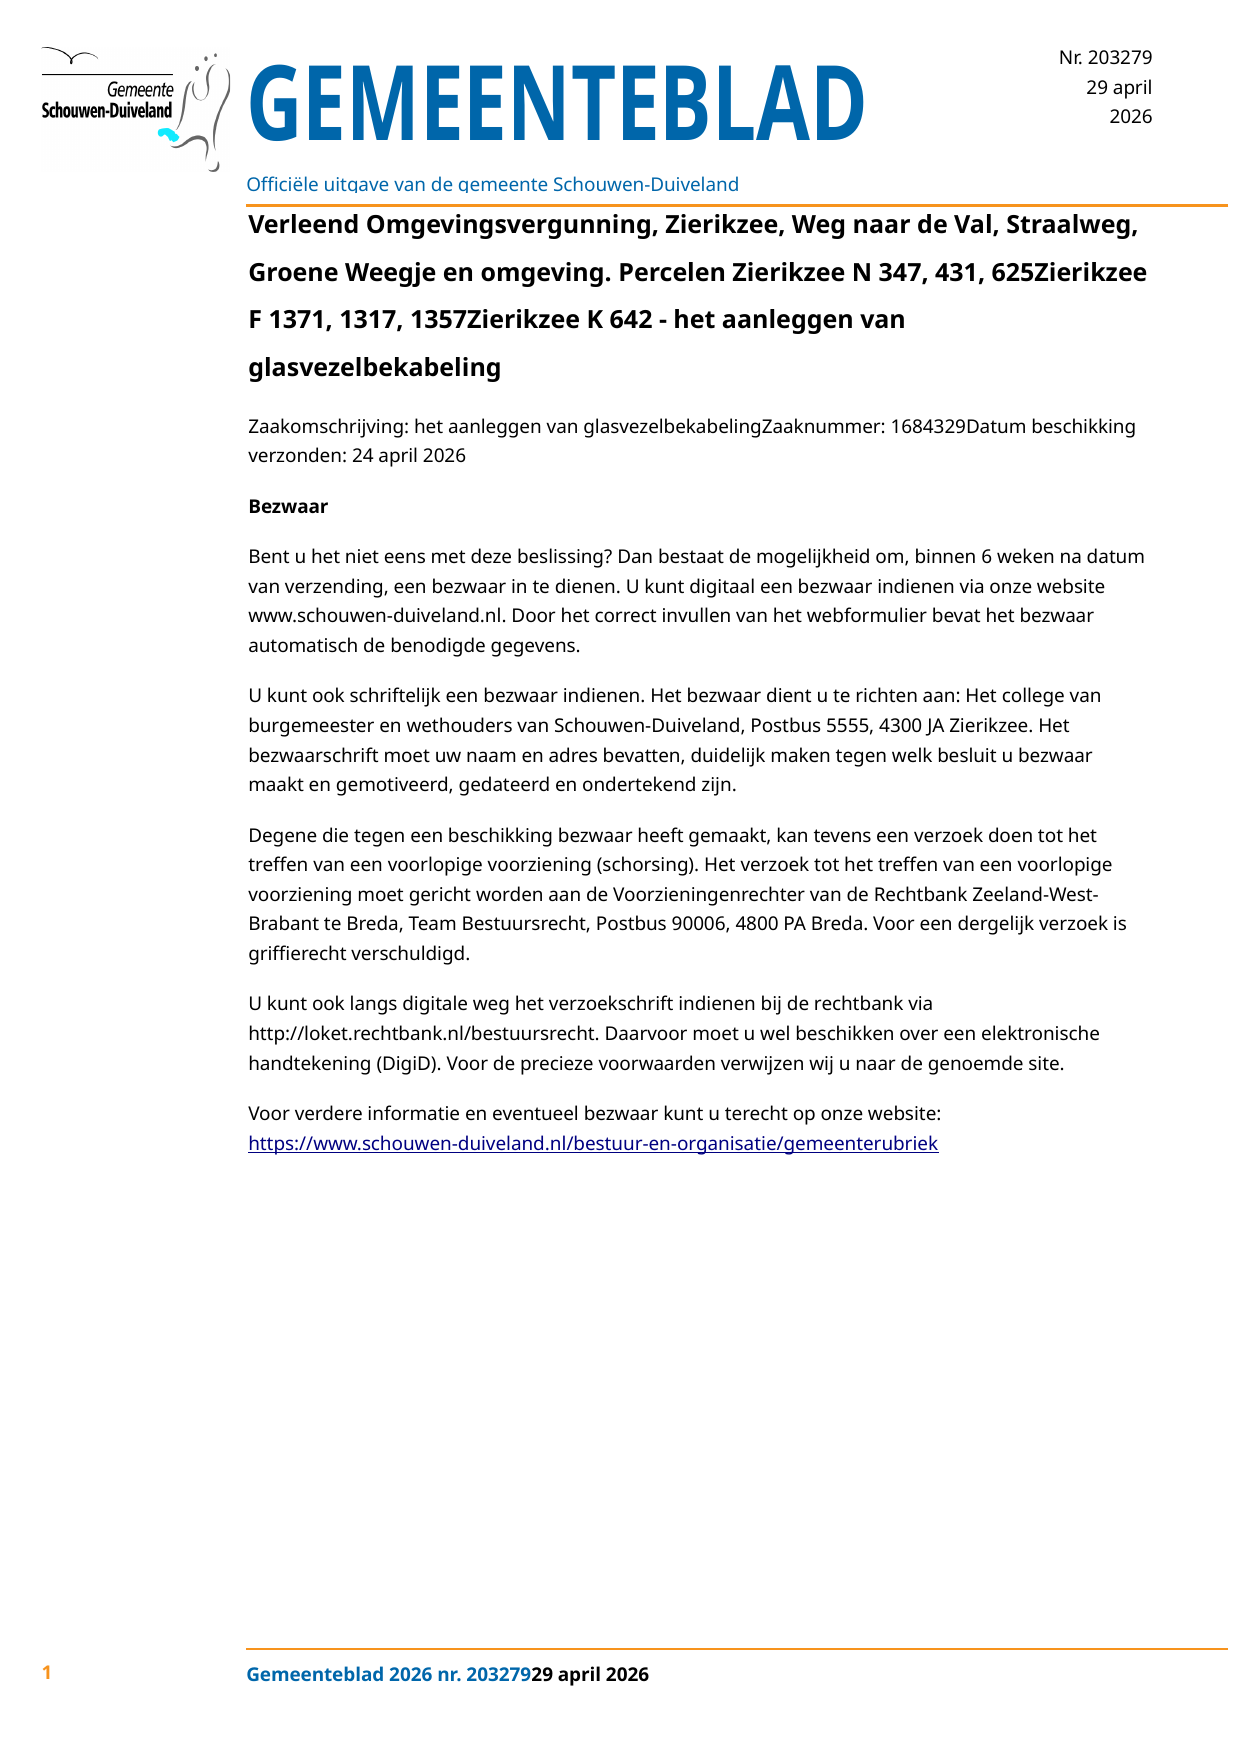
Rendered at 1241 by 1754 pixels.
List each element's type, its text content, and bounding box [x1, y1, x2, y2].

text Bezwaar [248, 493, 1152, 519]
picture [41, 47, 231, 172]
text Verleend Omgevingsvergunning, Zierikzee, Weg naar de Val, Straalweg, Groene Weegje en omgeving. Percelen Zierikzee N 347, 431, 625Zierikzee F 1371, 1317, 1357Zierikzee K 642 - het aanleggen van glasvezelbekabeling [248, 207, 1152, 384]
text U kunt ook schriftelijk een bezwaar indienen. Het bezwaar dient u te richten aan: Het college van burgemeester en wethouders van Schouwen-Duiveland, Postbus 5555, 4300 JA Zierikzee. Het bezwaarschrift moet uw naam en adres bevatten, duidelijk maken tegen welk besluit u bezwaar maakt en gemotiveerd, gedateerd en ondertekend zijn. [248, 683, 1152, 797]
text Degene die tegen een beschikking bezwaar heeft gemaakt, kan tevens een verzoek doen tot het treffen van een voorlopige voorziening (schorsing). Het verzoek tot het treffen van een voorlopige voorziening moet gericht worden aan de Voorzieningenrechter van de Rechtbank Zeeland-West-Brabant te Breda, Team Bestuursrecht, Postbus 90006, 4800 PA Breda. Voor een dergelijk verzoek is griffierecht verschuldigd. [248, 822, 1152, 966]
text Bent u het niet eens met deze beslissing? Dan bestaat de mogelijkheid om, binnen 6 weken na datum van verzending, een bezwaar in te dienen. U kunt digitaal een bezwaar indienen via onze website www.schouwen-duiveland.nl. Door het correct invullen van het webformulier bevat het bezwaar automatisch de benodigde gegevens. [248, 543, 1152, 658]
text Zaakomschrijving: het aanleggen van glasvezelbekabelingZaaknummer: 1684329Datum beschikking verzonden: 24 april 2026 [248, 413, 1152, 468]
text U kunt ook langs digitale weg het verzoekschrift indienen bij de rechtbank via http://loket.rechtbank.nl/bestuursrecht. Daarvoor moet u wel beschikken over een elektronische handtekening (DigiD). Voor de precieze voorwaarden verwijzen wij u naar de genoemde site. [248, 991, 1152, 1076]
text Voor verdere informatie en eventueel bezwaar kunt u terecht op onze website: https://www.schouwen-duiveland.nl/bestuur-en-organisatie/gemeenterubriek [248, 1100, 1152, 1156]
